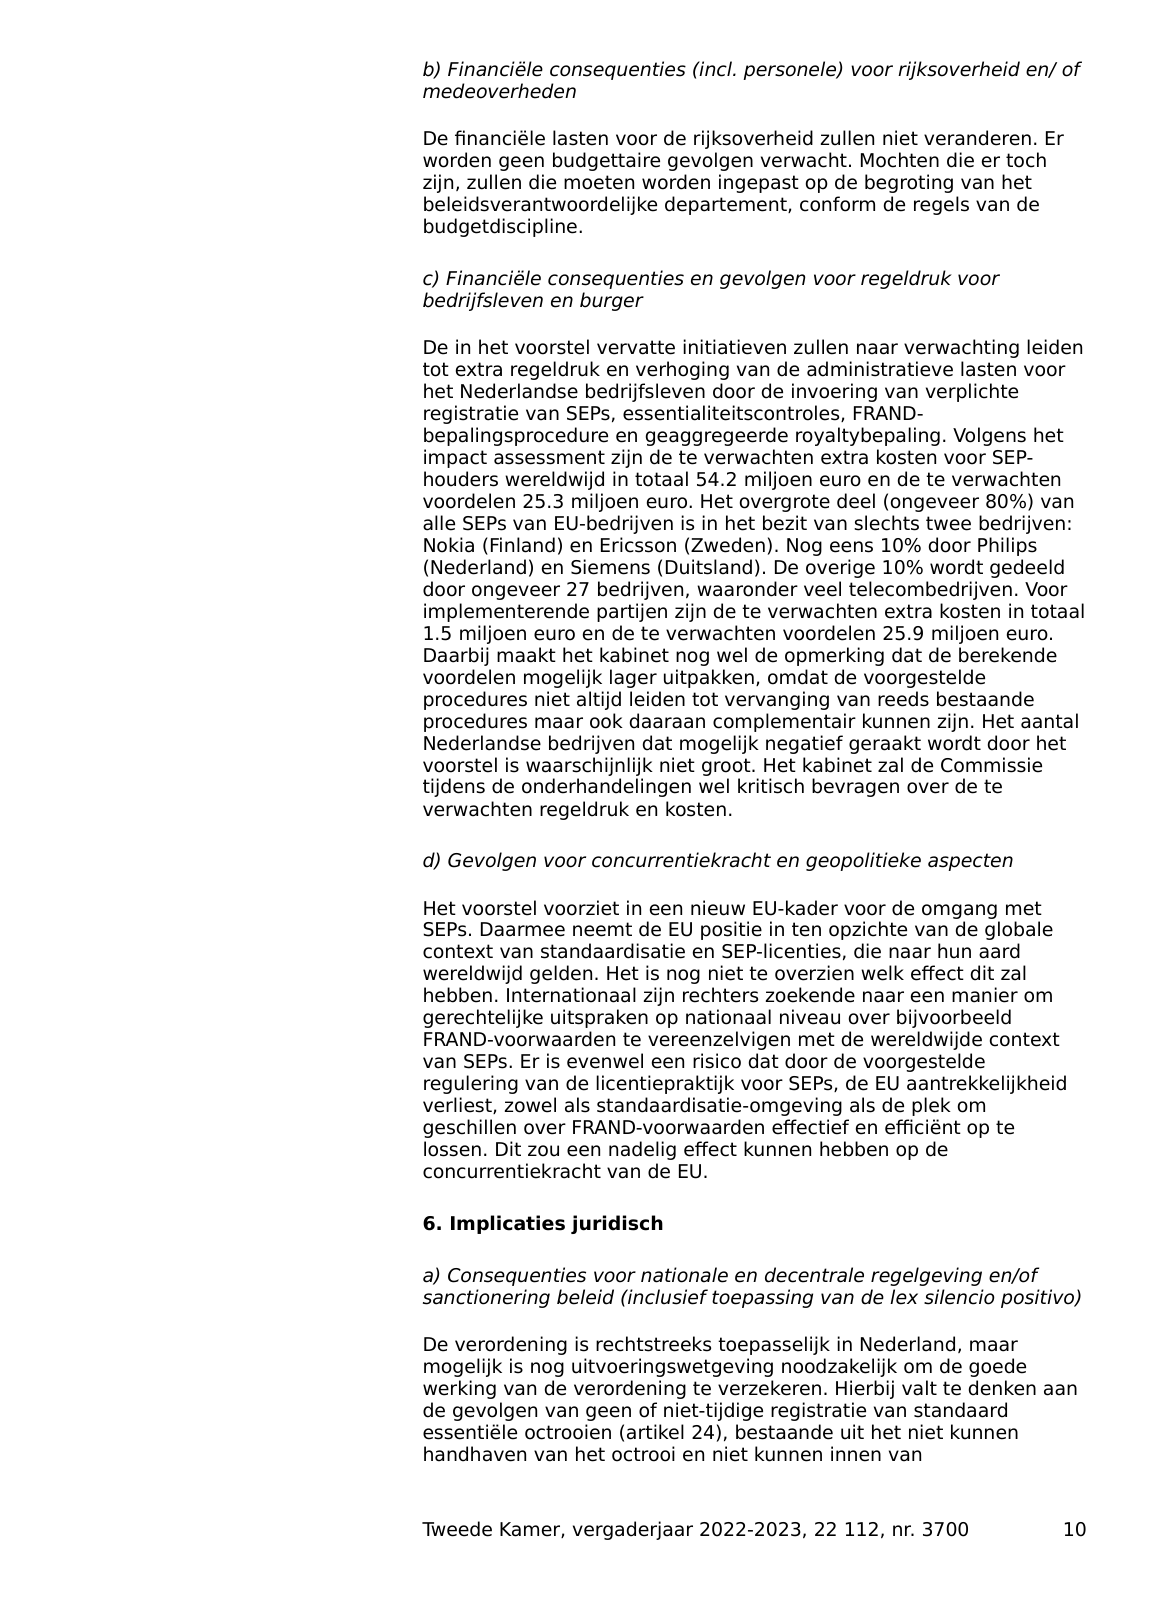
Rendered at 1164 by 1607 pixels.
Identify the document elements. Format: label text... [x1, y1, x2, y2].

subtitle a) Consequenties voor nationale en decentrale regelgeving en/of sanctionering beleid (inclusief toepassing van de lex silencio positivo) [422, 1265, 1087, 1309]
subtitle b) Financiële consequenties (incl. personele) voor rijksoverheid en/ of medeoverheden [422, 59, 1087, 103]
text De financiële lasten voor de rijksoverheid zullen niet veranderen. Er worden geen budgettaire gevolgen verwacht. Mochten die er toch zijn, zullen die moeten worden ingepast op de begroting van het beleidsverantwoordelijke departement, conform de regels van de budgetdiscipline. [422, 128, 1087, 238]
text De verordening is rechtstreeks toepasselijk in Nederland, maar mogelijk is nog uitvoeringswetgeving noodzakelijk om de goede werking van de verordening te verzekeren. Hierbij valt te denken aan de gevolgen van geen of niet-tijdige registratie van standaard essentiële octrooien (artikel 24), bestaande uit het niet kunnen handhaven van het octrooi en niet kunnen innen van [422, 1334, 1087, 1466]
text Het voorstel voorziet in een nieuw EU-kader voor de omgang met SEPs. Daarmee neemt de EU positie in ten opzichte van de globale context van standaardisatie en SEP-licenties, die naar hun aard wereldwijd gelden. Het is nog niet te overzien welk effect dit zal hebben. Internationaal zijn rechters zoekende naar een manier om gerechtelijke uitspraken op nationaal niveau over bijvoorbeeld FRAND-voorwaarden te vereenzelvigen met de wereldwijde context van SEPs. Er is evenwel een risico dat door de voorgestelde regulering van de licentiepraktijk voor SEPs, de EU aantrekkelijkheid verliest, zowel als standaardisatie-omgeving als de plek om geschillen over FRAND-voorwaarden effectief en efficiënt op te lossen. Dit zou een nadelig effect kunnen hebben op de concurrentiekracht van de EU. [422, 897, 1087, 1183]
text De in het voorstel vervatte initiatieven zullen naar verwachting leiden tot extra regeldruk en verhoging van de administratieve lasten voor het Nederlandse bedrijfsleven door de invoering van verplichte registratie van SEPs, essentialiteitscontroles, FRAND-bepalingsprocedure en geaggregeerde royaltybepaling. Volgens het impact assessment zijn de te verwachten extra kosten voor SEP-houders wereldwijd in totaal 54.2 miljoen euro en de te verwachten voordelen 25.3 miljoen euro. Het overgrote deel (ongeveer 80%) van alle SEPs van EU-bedrijven is in het bezit van slechts twee bedrijven: Nokia (Finland) en Ericsson (Zweden). Nog eens 10% door Philips (Nederland) en Siemens (Duitsland). De overige 10% wordt gedeeld door ongeveer 27 bedrijven, waaronder veel telecombedrijven. Voor implementerende partijen zijn de te verwachten extra kosten in totaal 1.5 miljoen euro en de te verwachten voordelen 25.9 miljoen euro. Daarbij maakt het kabinet nog wel de opmerking dat de berekende voordelen mogelijk lager uitpakken, omdat de voorgestelde procedures niet altijd leiden tot vervanging van reeds bestaande procedures maar ook daaraan complementair kunnen zijn. Het aantal Nederlandse bedrijven dat mogelijk negatief geraakt wordt door het voorstel is waarschijnlijk niet groot. Het kabinet zal de Commissie tijdens de onderhandelingen wel kritisch bevragen over de te verwachten regeldruk en kosten. [422, 337, 1087, 820]
subtitle d) Gevolgen voor concurrentiekracht en geopolitieke aspecten [422, 850, 1087, 872]
subtitle 6. Implicaties juridisch [422, 1213, 1087, 1235]
subtitle c) Financiële consequenties en gevolgen voor regeldruk voor bedrijfsleven en burger [422, 268, 1087, 312]
